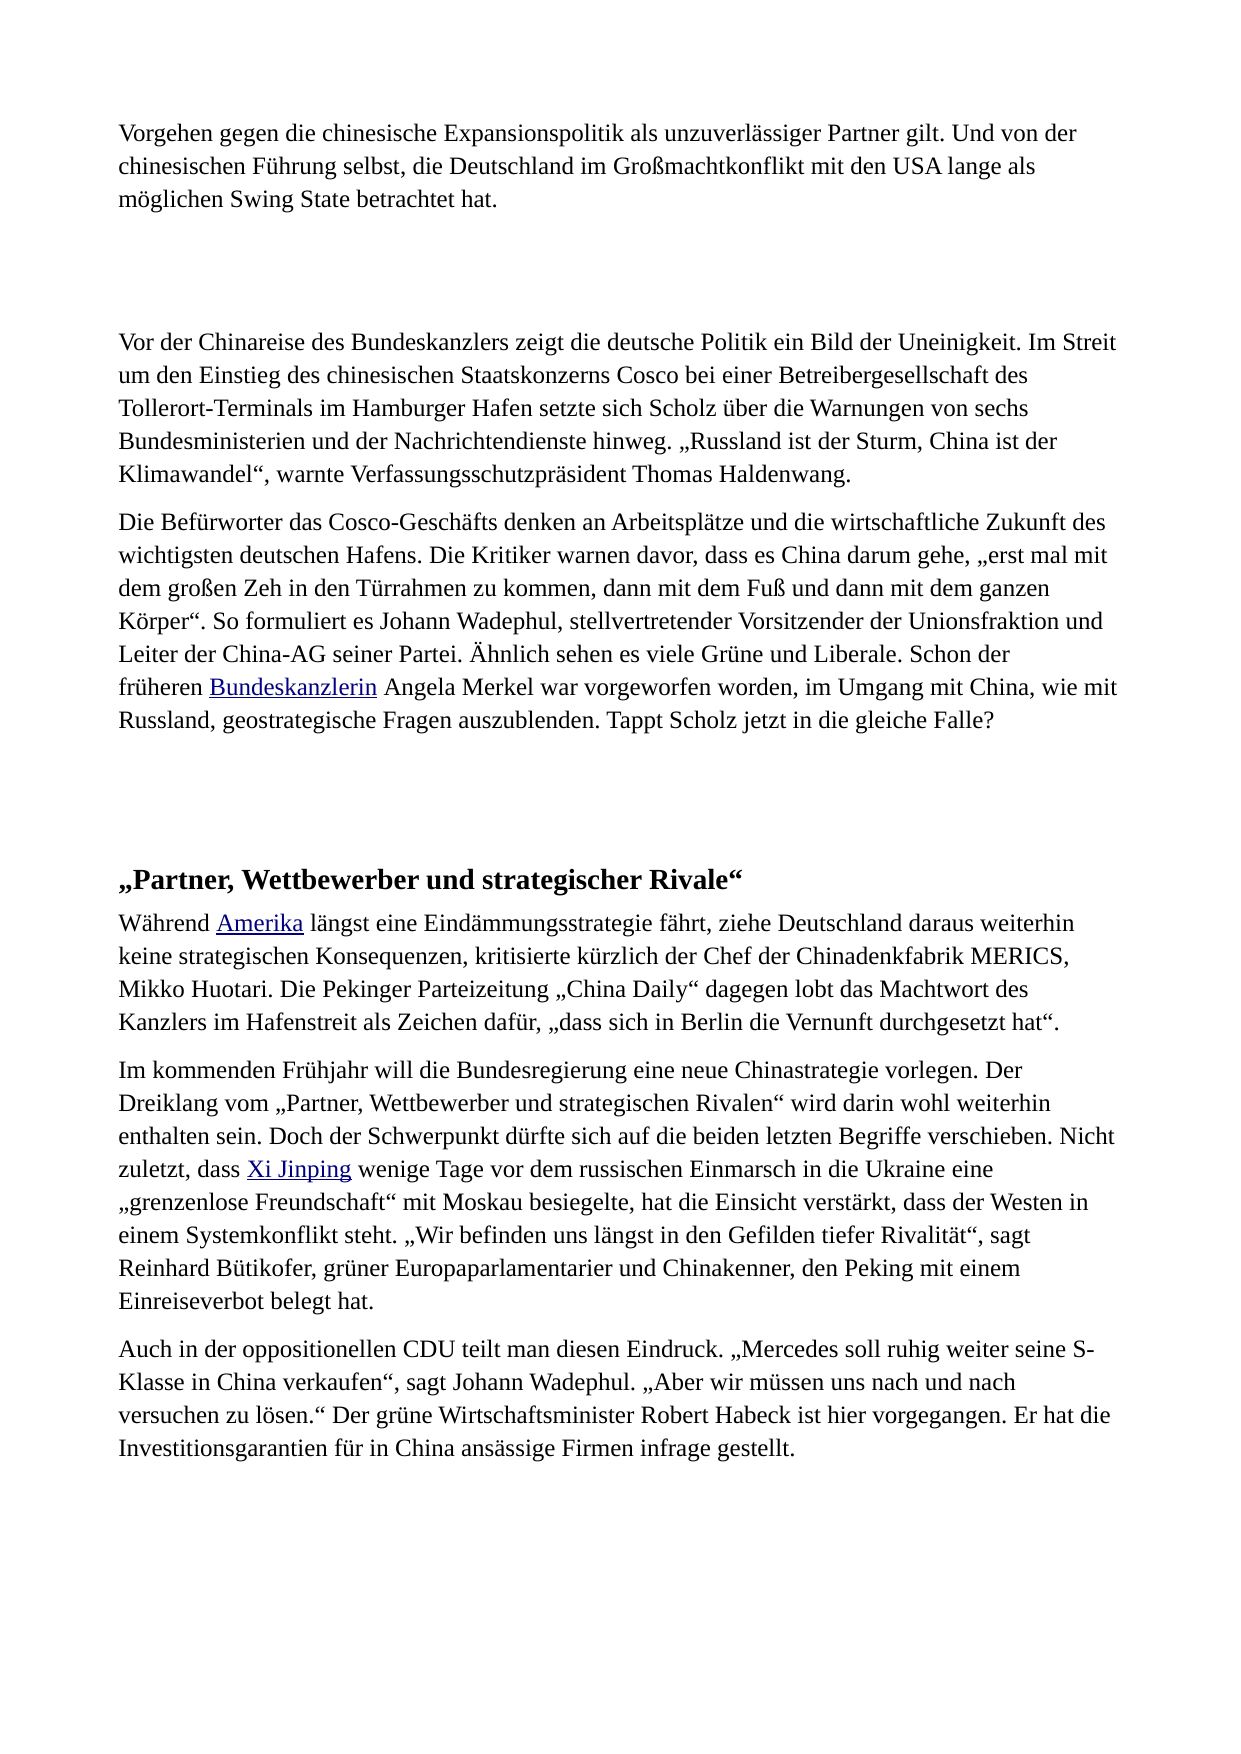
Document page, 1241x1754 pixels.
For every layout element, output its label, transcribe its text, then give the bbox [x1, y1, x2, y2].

text Während Amerika längst eine Eindämmungsstrategie fährt, ziehe Deutschland daraus weiterhin keine strategischen Konsequenzen, kritisierte kürzlich der Chef der Chinadenkfabrik MERICS, Mikko Huotari. Die Pekinger Parteizeitung „China Daily“ dagegen lobt das Machtwort des Kanzlers im Hafenstreit als Zeichen dafür, „dass sich in Berlin die Vernunft durchgesetzt hat“. [118, 908, 1122, 1036]
text Vor der Chinareise des Bundeskanzlers zeigt die deutsche Politik ein Bild der Uneinigkeit. Im Streit um den Einstieg des chinesischen Staatskonzerns Cosco bei einer Betreibergesellschaft des Tollerort-Terminals im Hamburger Hafen setzte sich Scholz über die Warnungen von sechs Bundesministerien und der Nachrichtendienste hinweg. „Russland ist der Sturm, China ist der Klimawandel“, warnte Verfassungsschutzpräsident Thomas Haldenwang. [118, 327, 1122, 488]
text Die Befürworter das Cosco-Geschäfts denken an Arbeitsplätze und die wirtschaftliche Zukunft des wichtigsten deutschen Hafens. Die Kritiker warnen davor, dass es China darum gehe, „erst mal mit dem großen Zeh in den Türrahmen zu kommen, dann mit dem Fuß und dann mit dem ganzen Körper“. So formuliert es Johann Wadephul, stellvertretender Vorsitzender der Unionsfraktion und Leiter der China-AG seiner Partei. Ähnlich sehen es viele Grüne und Liberale. Schon der früheren Bundeskanzlerin Angela Merkel war vorgeworfen worden, im Umgang mit China, wie mit Russland, geostrategische Fragen auszublenden. Tappt Scholz jetzt in die gleiche Falle? [118, 507, 1122, 733]
subtitle „Partner, Wettbewerber und strategischer Rivale“ [118, 862, 1122, 896]
text Im kommenden Frühjahr will die Bundesregierung eine neue Chinastrategie vorlegen. Der Dreiklang vom „Partner, Wettbewerber und strategischen Rivalen“ wird darin wohl weiterhin enthalten sein. Doch der Schwerpunkt dürfte sich auf die beiden letzten Begriffe verschieben. Nicht zuletzt, dass Xi Jinping wenige Tage vor dem russischen Einmarsch in die Ukraine eine „grenzenlose Freundschaft“ mit Moskau besiegelte, hat die Einsicht verstärkt, dass der Westen in einem Systemkonflikt steht. „Wir befinden uns längst in den Gefilden tiefer Rivalität“, sagt Reinhard Bütikofer, grüner Europaparlamentarier und Chinakenner, den Peking mit einem Einreiseverbot belegt hat. [118, 1055, 1122, 1315]
text Vorgehen gegen die chinesische Expansionspolitik als unzuverlässiger Partner gilt. Und von der chinesischen Führung selbst, die Deutschland im Großmachtkonflikt mit den USA lange als möglichen Swing State betrachtet hat. [118, 118, 1122, 213]
text Auch in der oppositionellen CDU teilt man diesen Eindruck. „Mercedes soll ruhig weiter seine S-Klasse in China verkaufen“, sagt Johann Wadephul. „Aber wir müssen uns nach und nach versuchen zu lösen.“ Der grüne Wirtschaftsminister Robert Habeck ist hier vorgegangen. Er hat die Investitionsgarantien für in China ansässige Firmen infrage gestellt. [118, 1334, 1122, 1461]
